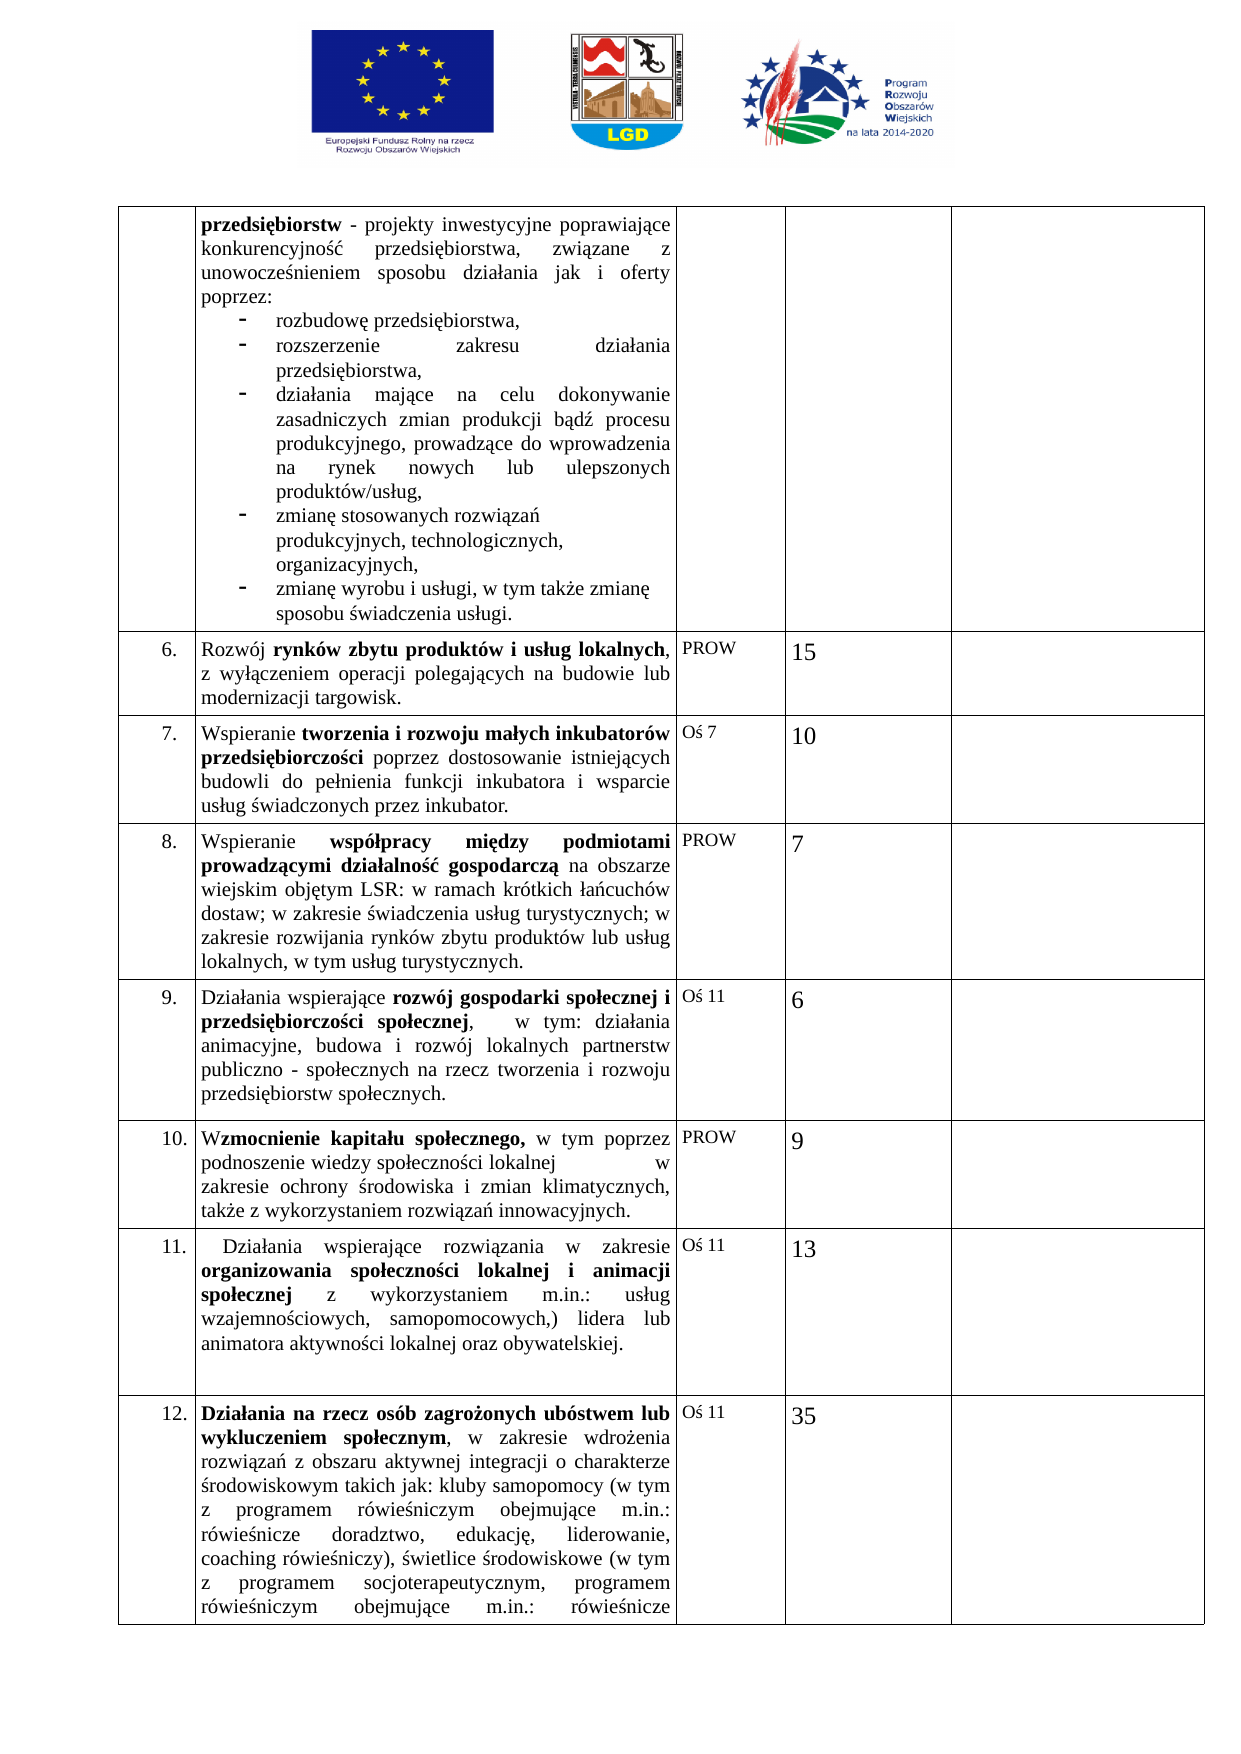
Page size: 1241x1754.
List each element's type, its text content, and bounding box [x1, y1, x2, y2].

table_cell [119, 1229, 195, 1395]
table_cell Oś 7 [677, 716, 785, 823]
table_cell PROW [677, 824, 785, 979]
table_cell [952, 1229, 1204, 1395]
table_cell [677, 207, 785, 631]
table_cell Działania wspierające rozwój gospodarki społecznej i przedsiębiorczości społecznej, w tym: działania animacyjne, budowa i rozwój lokalnych partnerstw publiczno - społecznych na rzecz tworzenia i rozwoju przedsiębiorstw społecznych. [196, 980, 676, 1120]
table_cell [952, 207, 1204, 631]
table_cell [119, 1121, 195, 1228]
table_cell Rozwój rynków zbytu produktów i usług lokalnych, z wyłączeniem operacji polegających na budowie lub modernizacji targowisk. [196, 632, 676, 715]
table_cell [952, 1121, 1204, 1228]
table_cell Wspieranie tworzenia i rozwoju małych inkubatorów przedsiębiorczości poprzez dostosowanie istniejących budowli do pełnienia funkcji inkubatora i wsparcie usług świadczonych przez inkubator. [196, 716, 676, 823]
table_cell [119, 632, 195, 715]
table_cell [119, 207, 195, 631]
table_cell [952, 980, 1204, 1120]
table_cell 15 [786, 632, 951, 715]
table_cell [119, 716, 195, 823]
table_cell Wspieranie współpracy między podmiotami prowadzącymi działalność gospodarczą na obszarze wiejskim objętym LSR: w ramach krótkich łańcuchów dostaw; w zakresie świadczenia usług turystycznych; w zakresie rozwijania rynków zbytu produktów lub usług lokalnych, w tym usług turystycznych. [196, 824, 676, 979]
table_cell PROW [677, 632, 785, 715]
table_cell 7 [786, 824, 951, 979]
table_cell [119, 1396, 195, 1623]
table_cell Wzmocnienie kapitału społecznego, w tym poprzez podnoszenie wiedzy społeczności lokalnej w zakresie ochrony środowiska i zmian klimatycznych, także z wykorzystaniem rozwiązań innowacyjnych. [196, 1121, 676, 1228]
table_cell 13 [786, 1229, 951, 1395]
table_cell [952, 1396, 1204, 1623]
table_cell [952, 824, 1204, 979]
table_cell [952, 716, 1204, 823]
table_cell 6 [786, 980, 951, 1120]
table_cell Oś 11 [677, 980, 785, 1120]
table_cell 35 [786, 1396, 951, 1623]
table_cell [786, 207, 951, 631]
table_cell 10 [786, 716, 951, 823]
table_cell przedsiębiorstw - projekty inwestycyjne poprawiające konkurencyjność przedsiębiorstwa, związane z unowocześnieniem sposobu działania jak i oferty poprzez: rozbudowę przedsiębiorstwa, rozszerzenie zakresu działania przedsiębiorstwa, działania mające na celu dokonywanie zasadniczych zmian produkcji bądź procesu produkcyjnego, prowadzące do wprowadzenia na rynek nowych lub ulepszonych produktów/usług, zmianę stosowanych rozwiązań produkcyjnych, technologicznych, organizacyjnych, zmianę wyrobu i usługi, w tym także zmianę sposobu świadczenia usługi. [196, 207, 676, 631]
table_cell Oś 11 [677, 1396, 785, 1623]
table_cell Działania na rzecz osób zagrożonych ubóstwem lub wykluczeniem społecznym, w zakresie wdrożenia rozwiązań z obszaru aktywnej integracji o charakterze środowiskowym takich jak: kluby samopomocy (w tym z programem rówieśniczym obejmujące m.in.: rówieśnicze doradztwo, edukację, liderowanie, coaching rówieśniczy), świetlice środowiskowe (w tym z programem socjoterapeutycznym, programem rówieśniczym obejmujące m.in.: rówieśnicze [196, 1396, 676, 1623]
table_cell [119, 824, 195, 979]
table_cell 9 [786, 1121, 951, 1228]
table_cell [119, 980, 195, 1120]
picture [297, 21, 956, 168]
table_cell PROW [677, 1121, 785, 1228]
table_cell Działania wspierające rozwiązania w zakresie organizowania społeczności lokalnej i animacji społecznej z wykorzystaniem m.in.: usług wzajemnościowych, samopomocowych,) lidera lub animatora aktywności lokalnej oraz obywatelskiej. [196, 1229, 676, 1395]
table_cell Oś 11 [677, 1229, 785, 1395]
table_cell [952, 632, 1204, 715]
